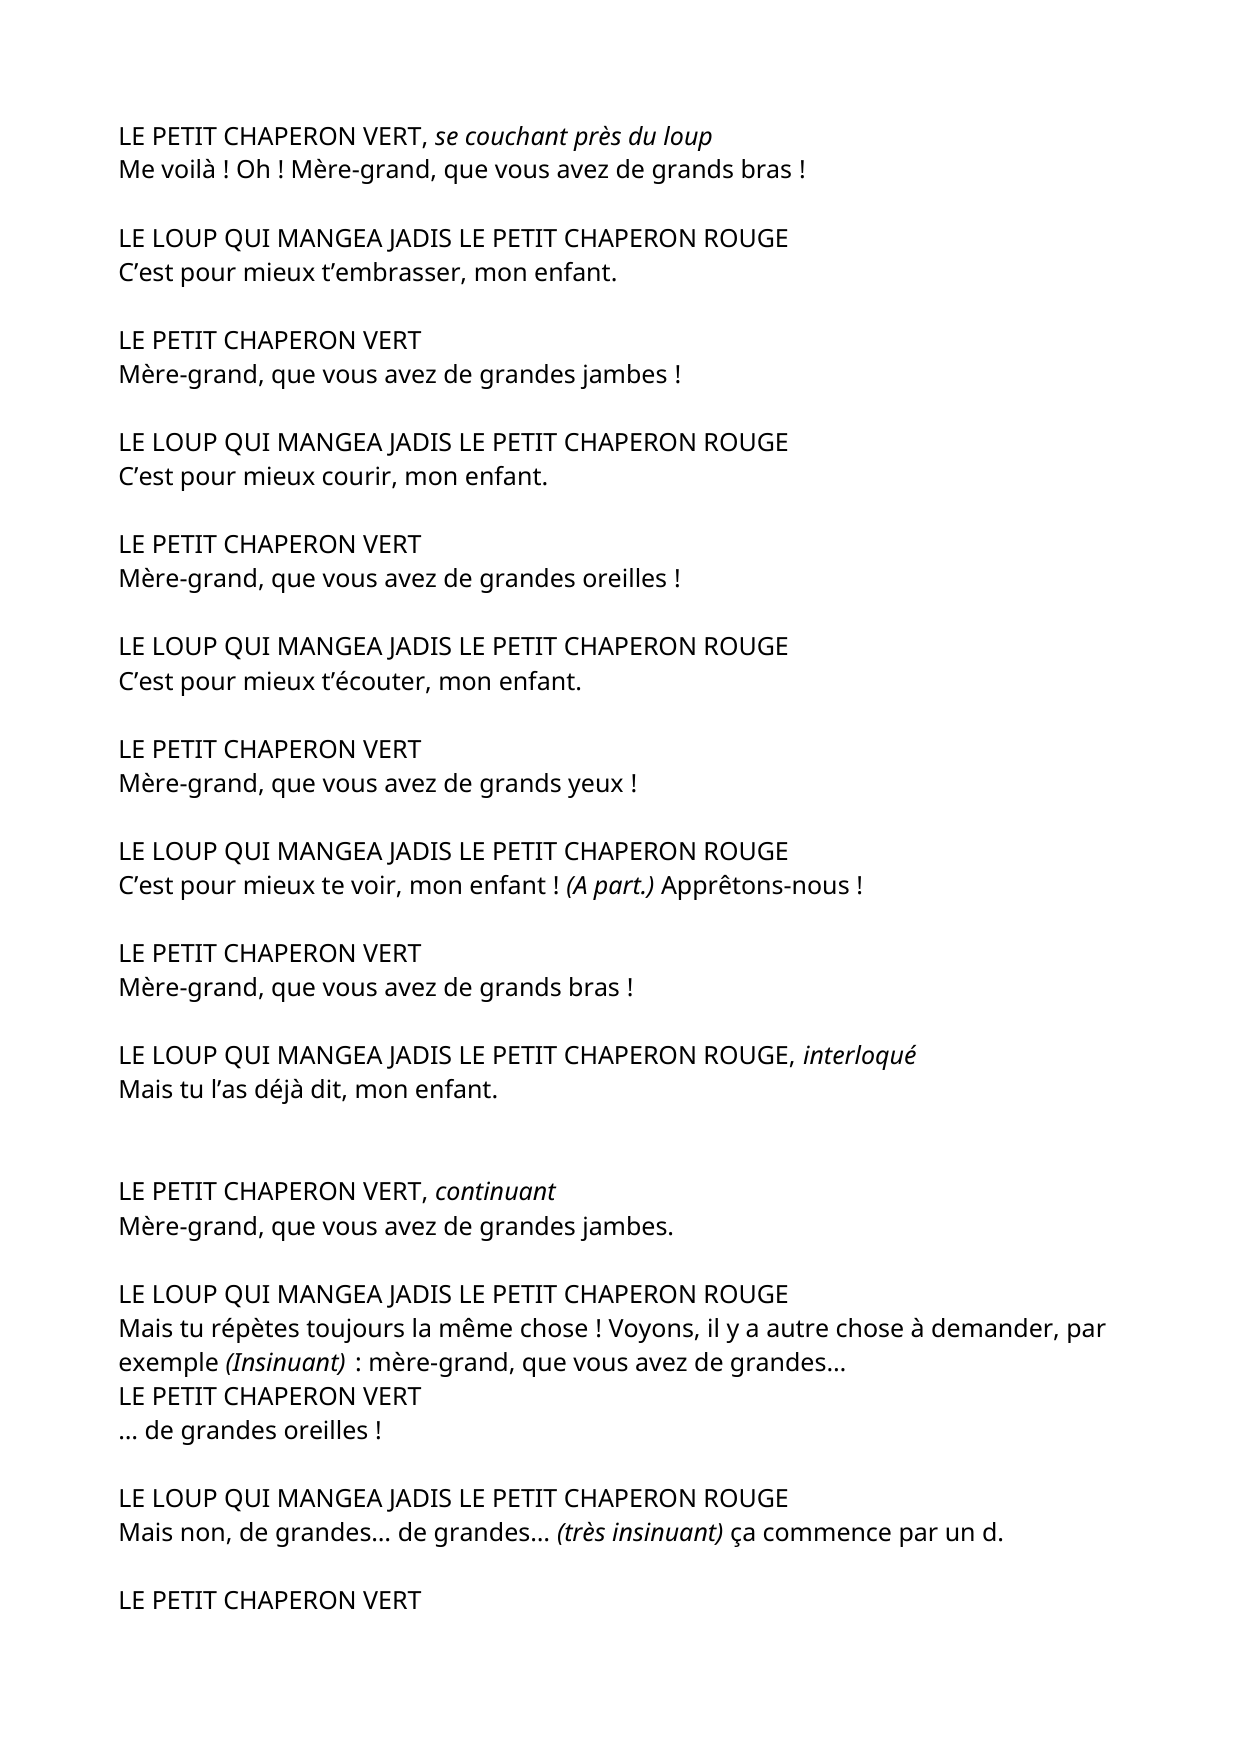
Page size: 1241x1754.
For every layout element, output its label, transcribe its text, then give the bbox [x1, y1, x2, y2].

text LE PETIT CHAPERON VERT [118, 322, 1122, 357]
text LE PETIT CHAPERON VERT, continuant [118, 1174, 1122, 1208]
text … de grandes oreilles ! [118, 1412, 1122, 1447]
text C’est pour mieux t’écouter, mon enfant. [118, 663, 1122, 697]
text LE LOUP QUI MANGEA JADIS LE PETIT CHAPERON ROUGE [118, 220, 1122, 254]
text LE PETIT CHAPERON VERT [118, 1378, 1122, 1412]
text C’est pour mieux t’embrasser, mon enfant. [118, 254, 1122, 288]
text Mère-grand, que vous avez de grands yeux ! [118, 765, 1122, 799]
text LE LOUP QUI MANGEA JADIS LE PETIT CHAPERON ROUGE [118, 833, 1122, 867]
text LE LOUP QUI MANGEA JADIS LE PETIT CHAPERON ROUGE [118, 1276, 1122, 1310]
text Mais tu l’as déjà dit, mon enfant. [118, 1072, 1122, 1106]
text LE PETIT CHAPERON VERT [118, 936, 1122, 970]
text C’est pour mieux courir, mon enfant. [118, 459, 1122, 493]
text Mais non, de grandes… de grandes… (très insinuant) ça commence par un d. [118, 1515, 1122, 1549]
text LE PETIT CHAPERON VERT [118, 527, 1122, 561]
text C’est pour mieux te voir, mon enfant ! (A part.) Apprêtons-nous ! [118, 867, 1122, 902]
text Me voilà ! Oh ! Mère-grand, que vous avez de grands bras ! [118, 152, 1122, 186]
text LE LOUP QUI MANGEA JADIS LE PETIT CHAPERON ROUGE [118, 629, 1122, 663]
text LE PETIT CHAPERON VERT [118, 1583, 1122, 1617]
text Mère-grand, que vous avez de grandes oreilles ! [118, 561, 1122, 595]
text LE PETIT CHAPERON VERT [118, 731, 1122, 765]
text Mère-grand, que vous avez de grandes jambes ! [118, 357, 1122, 391]
text Mais tu répètes toujours la même chose ! Voyons, il y a autre chose à demander, par exemple (Insinuant) : mère-grand, que vous avez de grandes… [118, 1310, 1122, 1378]
text LE LOUP QUI MANGEA JADIS LE PETIT CHAPERON ROUGE [118, 1481, 1122, 1515]
text Mère-grand, que vous avez de grands bras ! [118, 970, 1122, 1004]
text Mère-grand, que vous avez de grandes jambes. [118, 1208, 1122, 1242]
text LE PETIT CHAPERON VERT, se couchant près du loup [118, 118, 1122, 152]
text LE LOUP QUI MANGEA JADIS LE PETIT CHAPERON ROUGE [118, 425, 1122, 459]
text LE LOUP QUI MANGEA JADIS LE PETIT CHAPERON ROUGE, interloqué [118, 1038, 1122, 1072]
